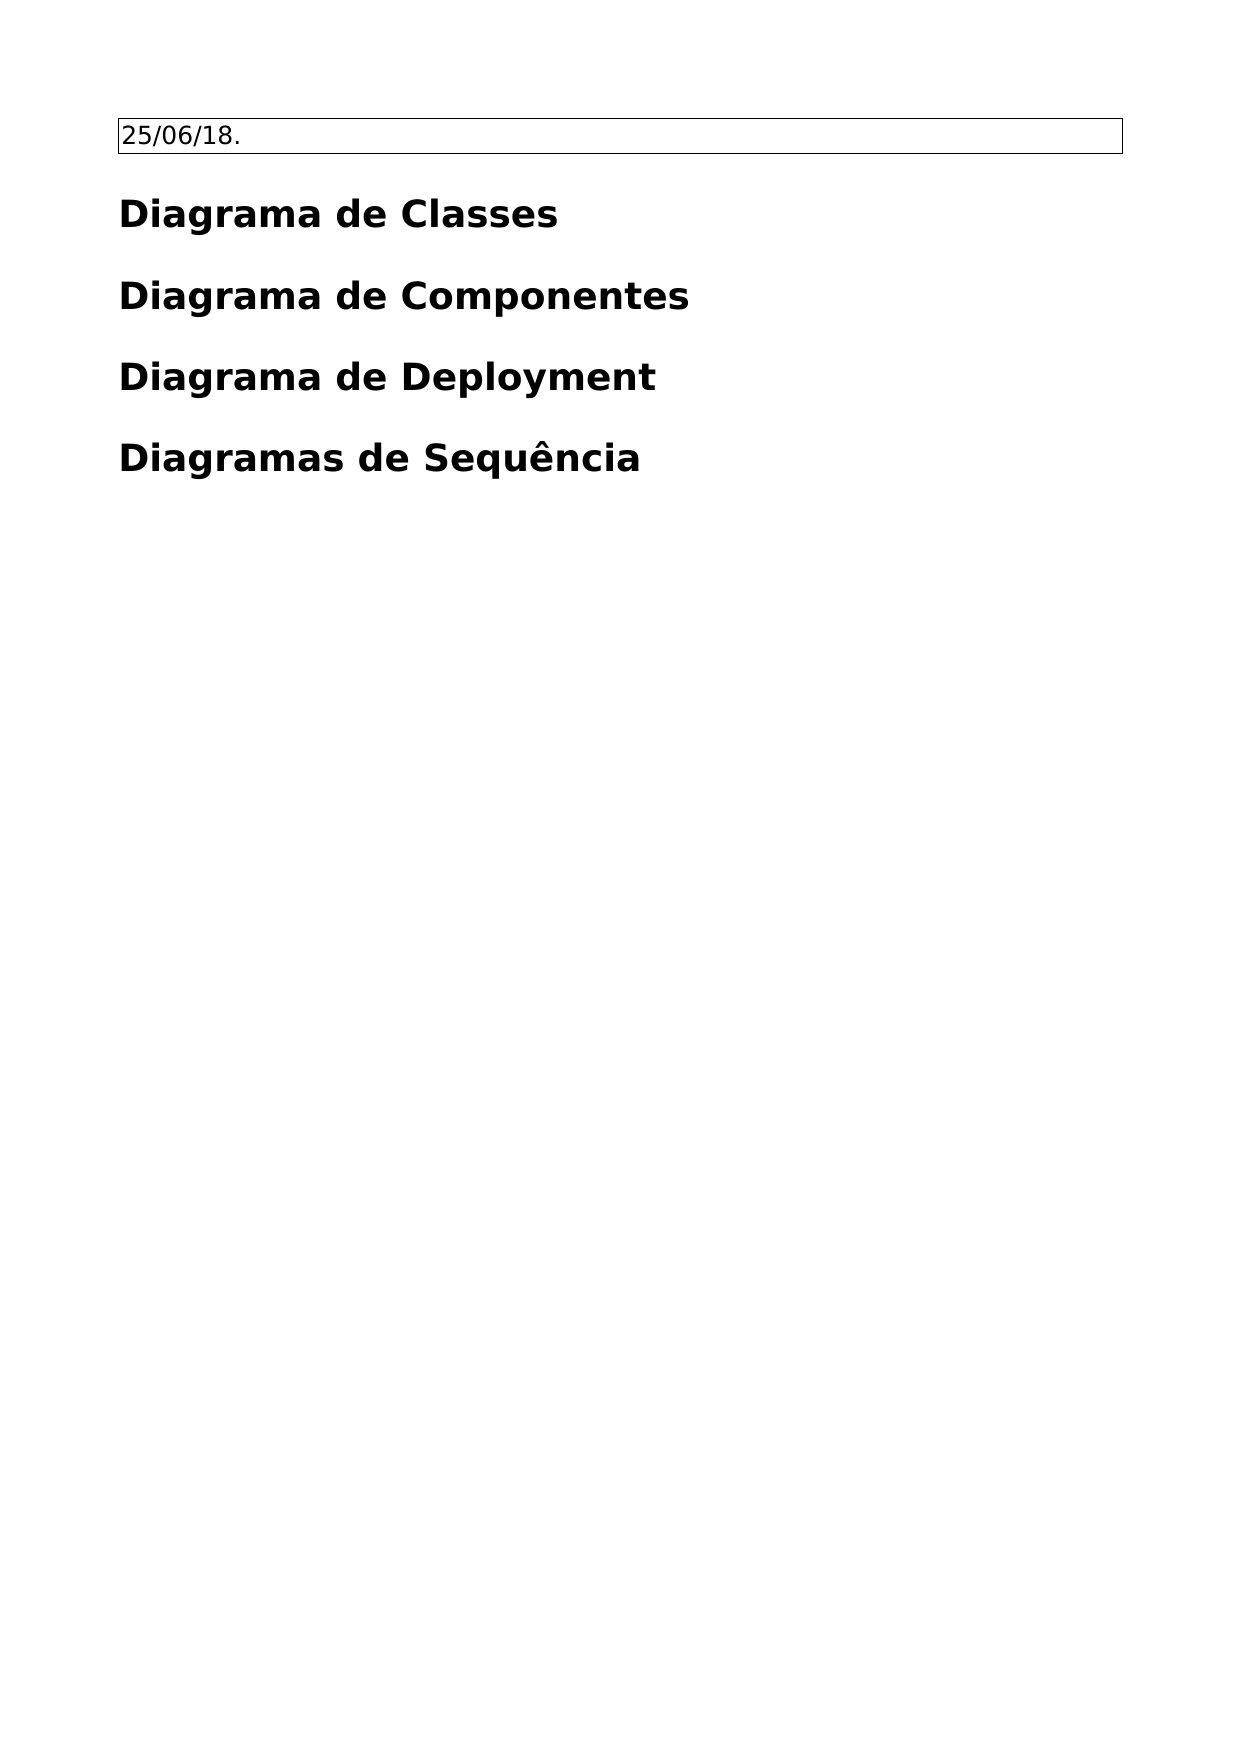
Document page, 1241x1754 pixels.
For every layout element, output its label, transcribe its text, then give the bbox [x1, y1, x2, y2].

table_header 25/06/18. [119, 119, 1122, 153]
subtitle Diagrama de Classes [118, 193, 1122, 237]
subtitle Diagrama de Componentes [118, 274, 1122, 318]
subtitle Diagramas de Sequência [118, 437, 1122, 480]
subtitle Diagrama de Deployment [118, 355, 1122, 399]
